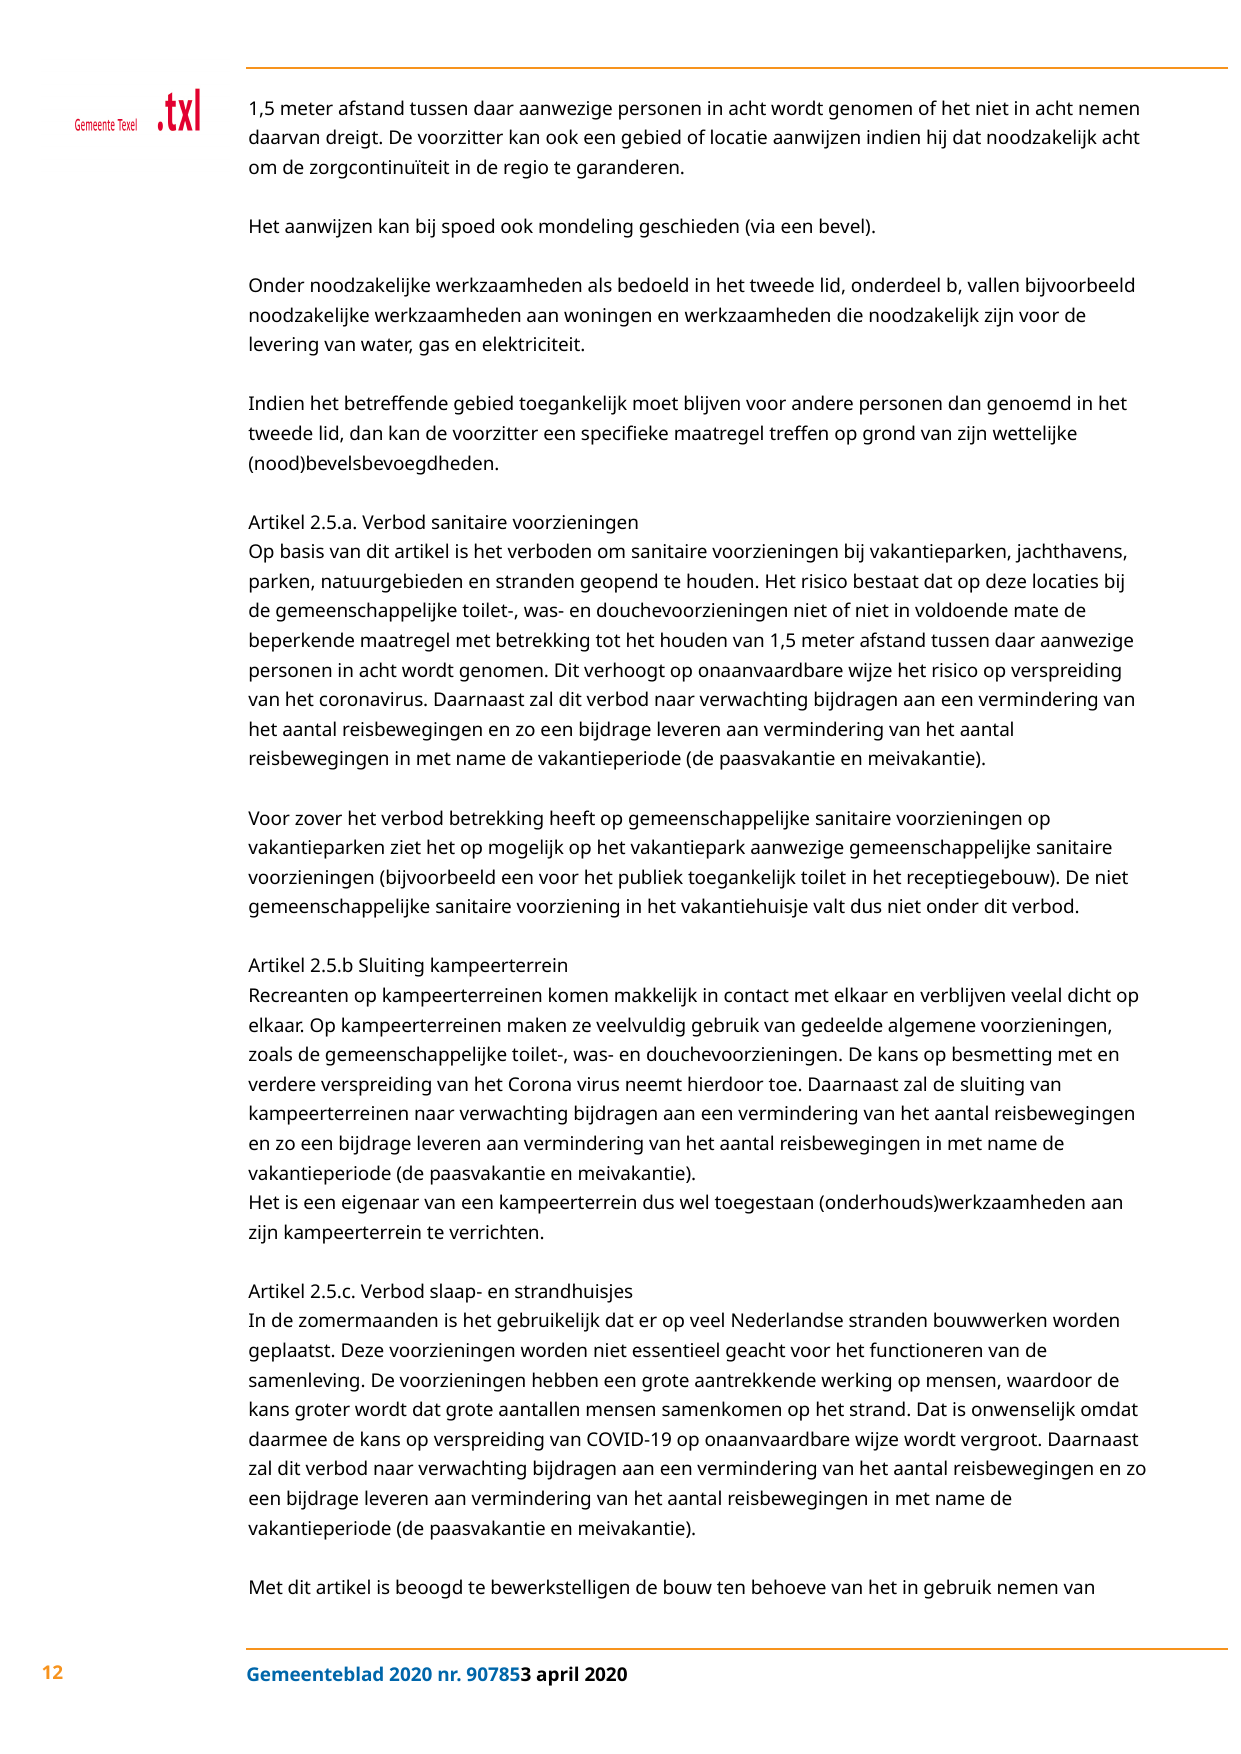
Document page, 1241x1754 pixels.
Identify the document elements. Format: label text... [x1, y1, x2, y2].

text In de zomermaanden is het gebruikelijk dat er op veel Nederlandse stranden bouwwerken worden geplaatst. Deze voorzieningen worden niet essentieel geacht voor het functioneren van de samenleving. De voorzieningen hebben een grote aantrekkende werking op mensen, waardoor de kans groter wordt dat grote aantallen mensen samenkomen op het strand. Dat is onwenselijk omdat daarmee de kans op verspreiding van COVID-19 op onaanvaardbare wijze wordt vergroot. Daarnaast zal dit verbod naar verwachting bijdragen aan een vermindering van het aantal reisbewegingen en zo een bijdrage leveren aan vermindering van het aantal reisbewegingen in met name de vakantieperiode (de paasvakantie en meivakantie). [248, 1308, 1152, 1541]
picture [41, 47, 231, 172]
text Op basis van dit artikel is het verboden om sanitaire voorzieningen bij vakantieparken, jachthavens, parken, natuurgebieden en stranden geopend te houden. Het risico bestaat dat op deze locaties bij de gemeenschappelijke toilet-, was- en douchevoorzieningen niet of niet in voldoende mate de beperkende maatregel met betrekking tot het houden van 1,5 meter afstand tussen daar aanwezige personen in acht wordt genomen. Dit verhoogt op onaanvaardbare wijze het risico op verspreiding van het coronavirus. Daarnaast zal dit verbod naar verwachting bijdragen aan een vermindering van het aantal reisbewegingen en zo een bijdrage leveren aan vermindering van het aantal reisbewegingen in met name de vakantieperiode (de paasvakantie en meivakantie). [248, 538, 1152, 771]
text Artikel 2.5.a. Verbod sanitaire voorzieningen [248, 509, 1152, 535]
text 1,5 meter afstand tussen daar aanwezige personen in acht wordt genomen of het niet in acht nemen daarvan dreigt. De voorzitter kan ook een gebied of locatie aanwijzen indien hij dat noodzakelijk acht om de zorgcontinuïteit in de regio te garanderen. [248, 95, 1152, 180]
text Voor zover het verbod betrekking heeft op gemeenschappelijke sanitaire voorzieningen op vakantieparken ziet het op mogelijk op het vakantiepark aanwezige gemeenschappelijke sanitaire voorzieningen (bijvoorbeeld een voor het publiek toegankelijk toilet in het receptiegebouw). De niet gemeenschappelijke sanitaire voorziening in het vakantiehuisje valt dus niet onder dit verbod. [248, 805, 1152, 919]
text Onder noodzakelijke werkzaamheden als bedoeld in het tweede lid, onderdeel b, vallen bijvoorbeeld noodzakelijke werkzaamheden aan woningen en werkzaamheden die noodzakelijk zijn voor de levering van water, gas en elektriciteit. [248, 272, 1152, 357]
text Het is een eigenaar van een kampeerterrein dus wel toegestaan (onderhouds)werkzaamheden aan zijn kampeerterrein te verrichten. [248, 1189, 1152, 1245]
text Artikel 2.5.c. Verbod slaap- en strandhuisjes [248, 1278, 1152, 1304]
text Het aanwijzen kan bij spoed ook mondeling geschieden (via een bevel). [248, 213, 1152, 239]
text Artikel 2.5.b Sluiting kampeerterrein [248, 953, 1152, 978]
text Met dit artikel is beoogd te bewerkstelligen de bouw ten behoeve van het in gebruik nemen van [248, 1574, 1152, 1600]
text Indien het betreffende gebied toegankelijk moet blijven voor andere personen dan genoemd in het tweede lid, dan kan de voorzitter een specifieke maatregel treffen op grond van zijn wettelijke (nood)bevelsbevoegdheden. [248, 391, 1152, 476]
text Recreanten op kampeerterreinen komen makkelijk in contact met elkaar en verblijven veelal dicht op elkaar. Op kampeerterreinen maken ze veelvuldig gebruik van gedeelde algemene voorzieningen, zoals de gemeenschappelijke toilet-, was- en douchevoorzieningen. De kans op besmetting met en verdere verspreiding van het Corona virus neemt hierdoor toe. Daarnaast zal de sluiting van kampeerterreinen naar verwachting bijdragen aan een vermindering van het aantal reisbewegingen en zo een bijdrage leveren aan vermindering van het aantal reisbewegingen in met name de vakantieperiode (de paasvakantie en meivakantie). [248, 982, 1152, 1186]
